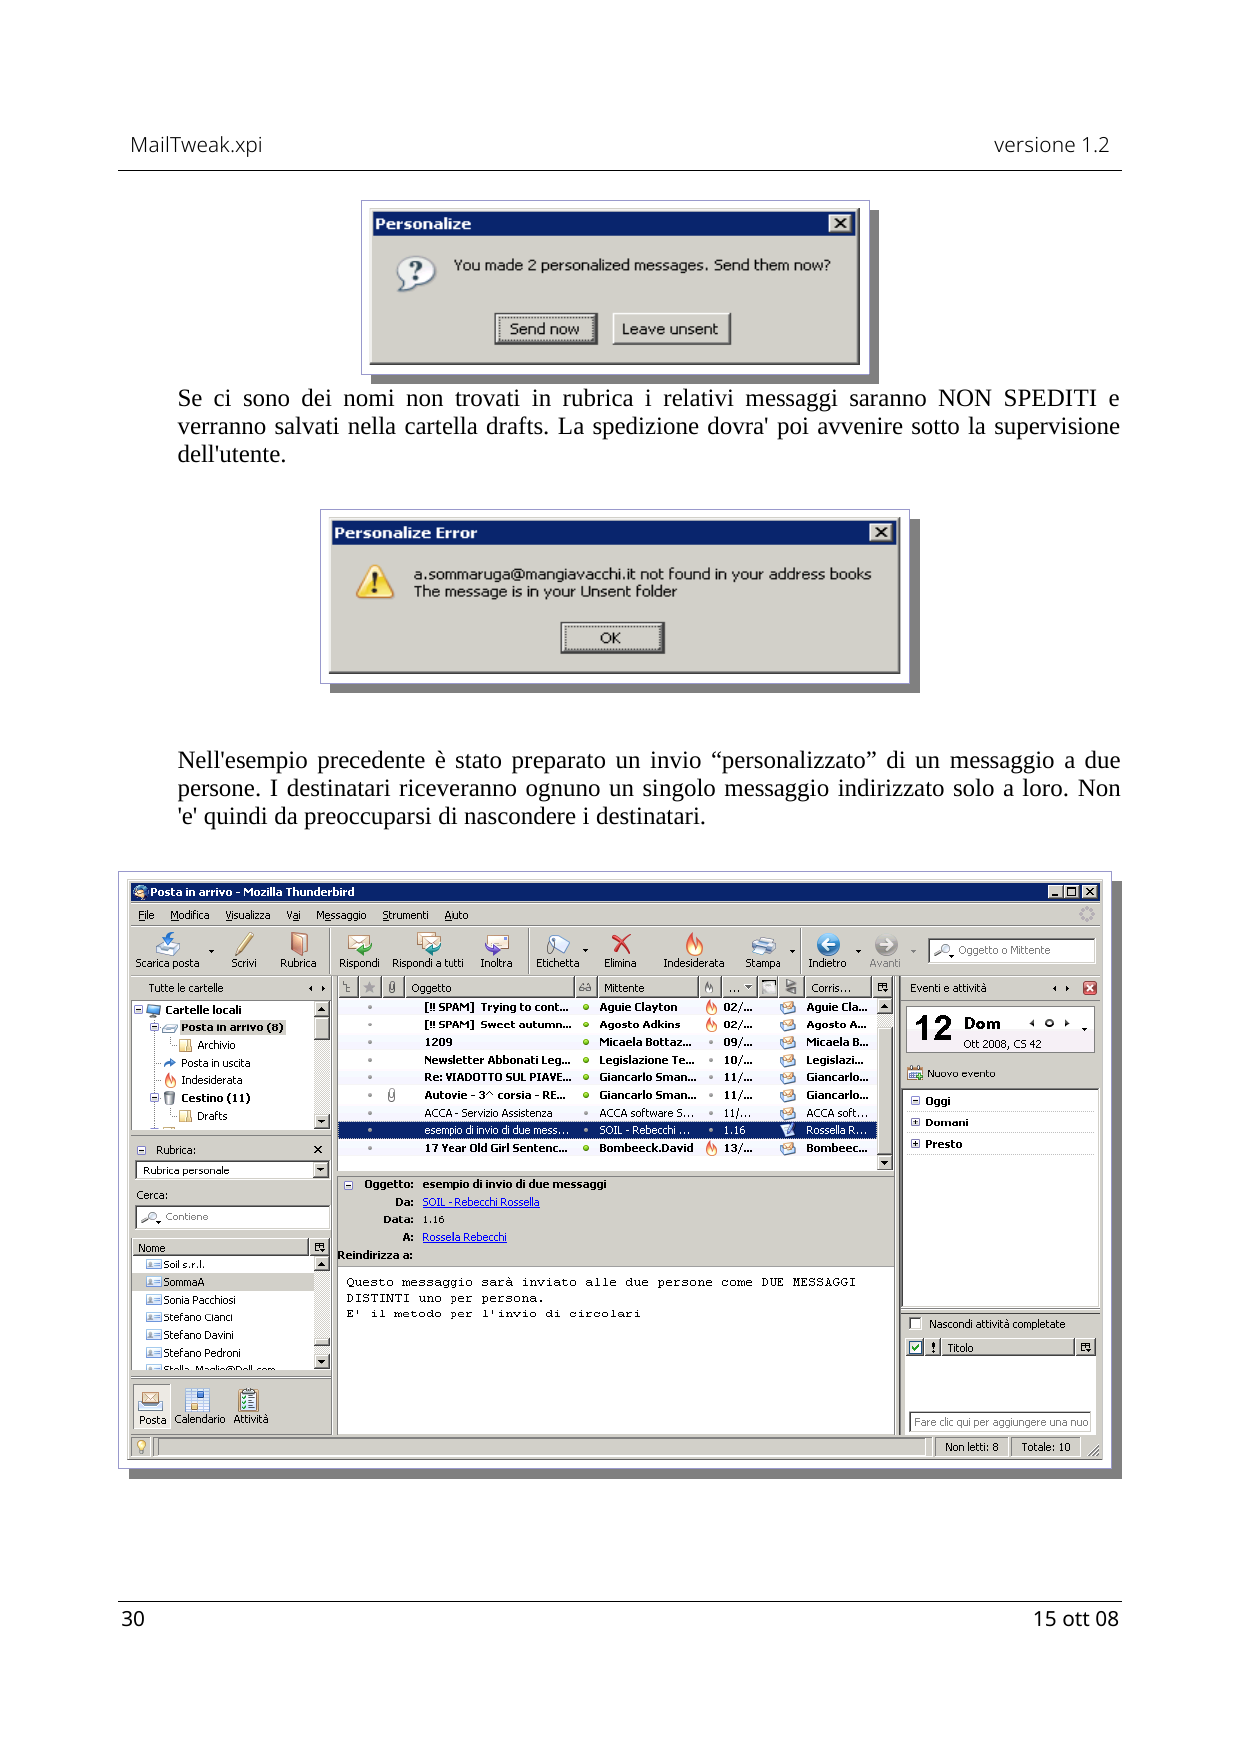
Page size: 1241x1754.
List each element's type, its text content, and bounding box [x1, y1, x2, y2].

text Nell'esempio precedente è stato preparato un invio “personalizzato” di un messaggio a due persone. I destinatari riceveranno ognuno un singolo messaggio indirizzato solo a loro. Non 'e' quindi da preoccuparsi di nascondere i destinatari. [177, 746, 1122, 830]
picture [127, 879, 1103, 1460]
picture [328, 517, 901, 674]
picture [369, 208, 860, 365]
text Se ci sono dei nomi non trovati in rubrica i relativi messaggi saranno NON SPEDITI e verranno salvati nella cartella drafts. La spedizione dovra' poi avvenire sotto la supervisione dell'utente. [177, 200, 1122, 468]
